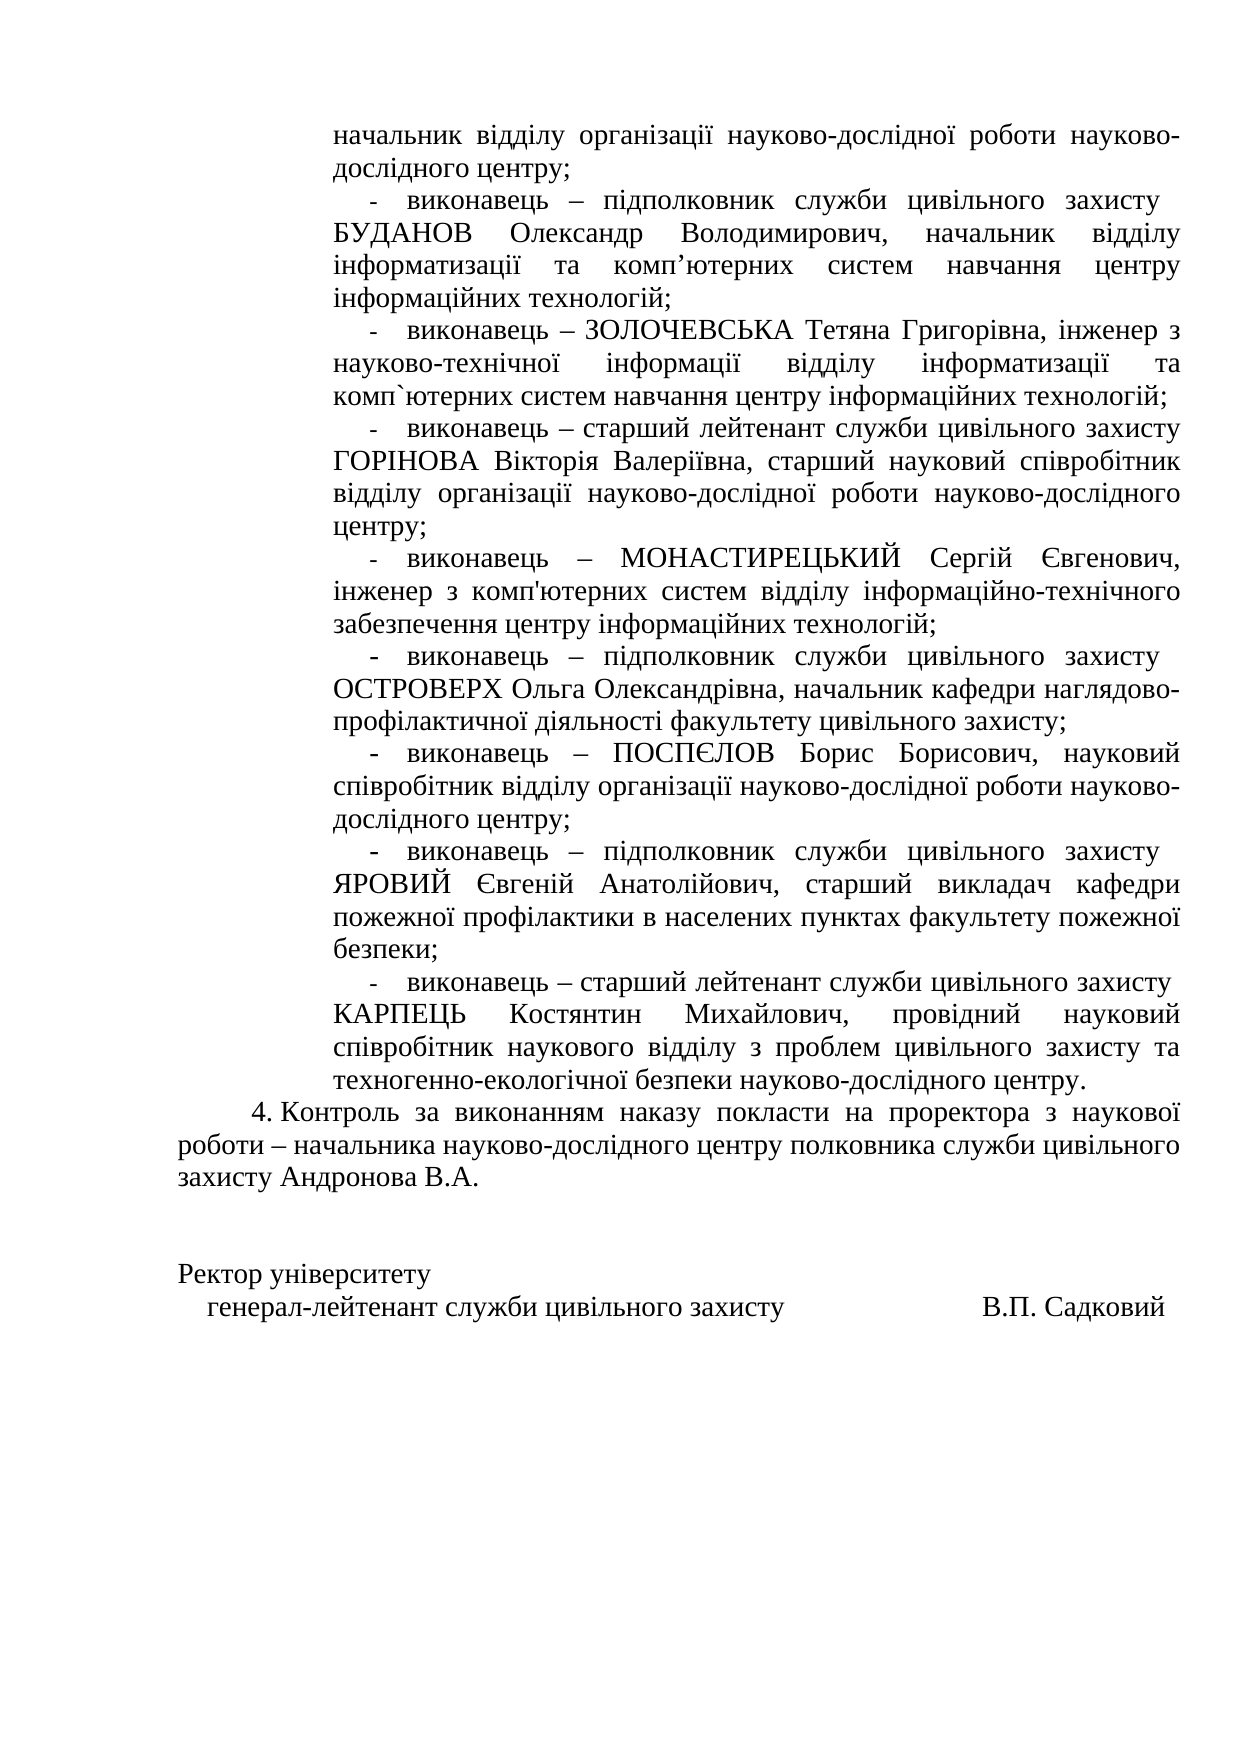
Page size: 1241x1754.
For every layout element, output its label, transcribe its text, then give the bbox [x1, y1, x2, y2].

list виконавець – старший лейтенант служби цивільного захисту КАРПЕЦЬ Костянтин Михайлович, провідний науковий співробітник наукового відділу з проблем цивільного захисту та техногенно-екологічної безпеки науково-дослідного центру. [295, 965, 1181, 1095]
list виконавець – МОНАСТИРЕЦЬКИЙ Сергій Євгенович, інженер з комп'ютерних систем відділу інформаційно-технічного забезпечення центру інформаційних технологій; [295, 542, 1181, 639]
list виконавець – підполковник служби цивільного захисту БУДАНОВ Олександр Володимирович, начальник відділу інформатизації та комп’ютерних систем навчання центру інформаційних технологій; [295, 183, 1181, 313]
list виконавець – старший лейтенант служби цивільного захисту ГОРІНОВА Вікторія Валеріївна, старший науковий співробітник відділу організації науково-дослідної роботи науково-дослідного центру; [295, 411, 1181, 542]
list виконавець – підполковник служби цивільного захисту ОСТРОВЕРХ Ольга Олександрівна, начальник кафедри наглядово-профілактичної діяльності факультету цивільного захисту; [295, 639, 1181, 737]
text Ректор університету [148, 1258, 1193, 1291]
text генерал-лейтенант служби цивільного захисту В.П. Садковий [177, 1291, 1193, 1323]
list виконавець – підполковник служби цивільного захисту ЯРОВИЙ Євгеній Анатолійович, старший викладач кафедри пожежної профілактики в населених пунктах факультету пожежної безпеки; [295, 835, 1181, 965]
text 4. Контроль за виконанням наказу покласти на проректора з наукової роботи – начальника науково-дослідного центру полковника служби цивільного захисту Андронова В.А. [177, 1095, 1181, 1193]
list начальник відділу організації науково-дослідної роботи науково-дослідного центру; [295, 118, 1181, 183]
list виконавець – ЗОЛОЧЕВСЬКА Тетяна Григорівна, інженер з науково-технічної інформації відділу інформатизації та комп`ютерних систем навчання центру інформаційних технологій; [295, 313, 1181, 411]
list виконавець – ПОСПЄЛОВ Борис Борисович, науковий співробітник відділу організації науково-дослідної роботи науково-дослідного центру; [295, 737, 1181, 835]
